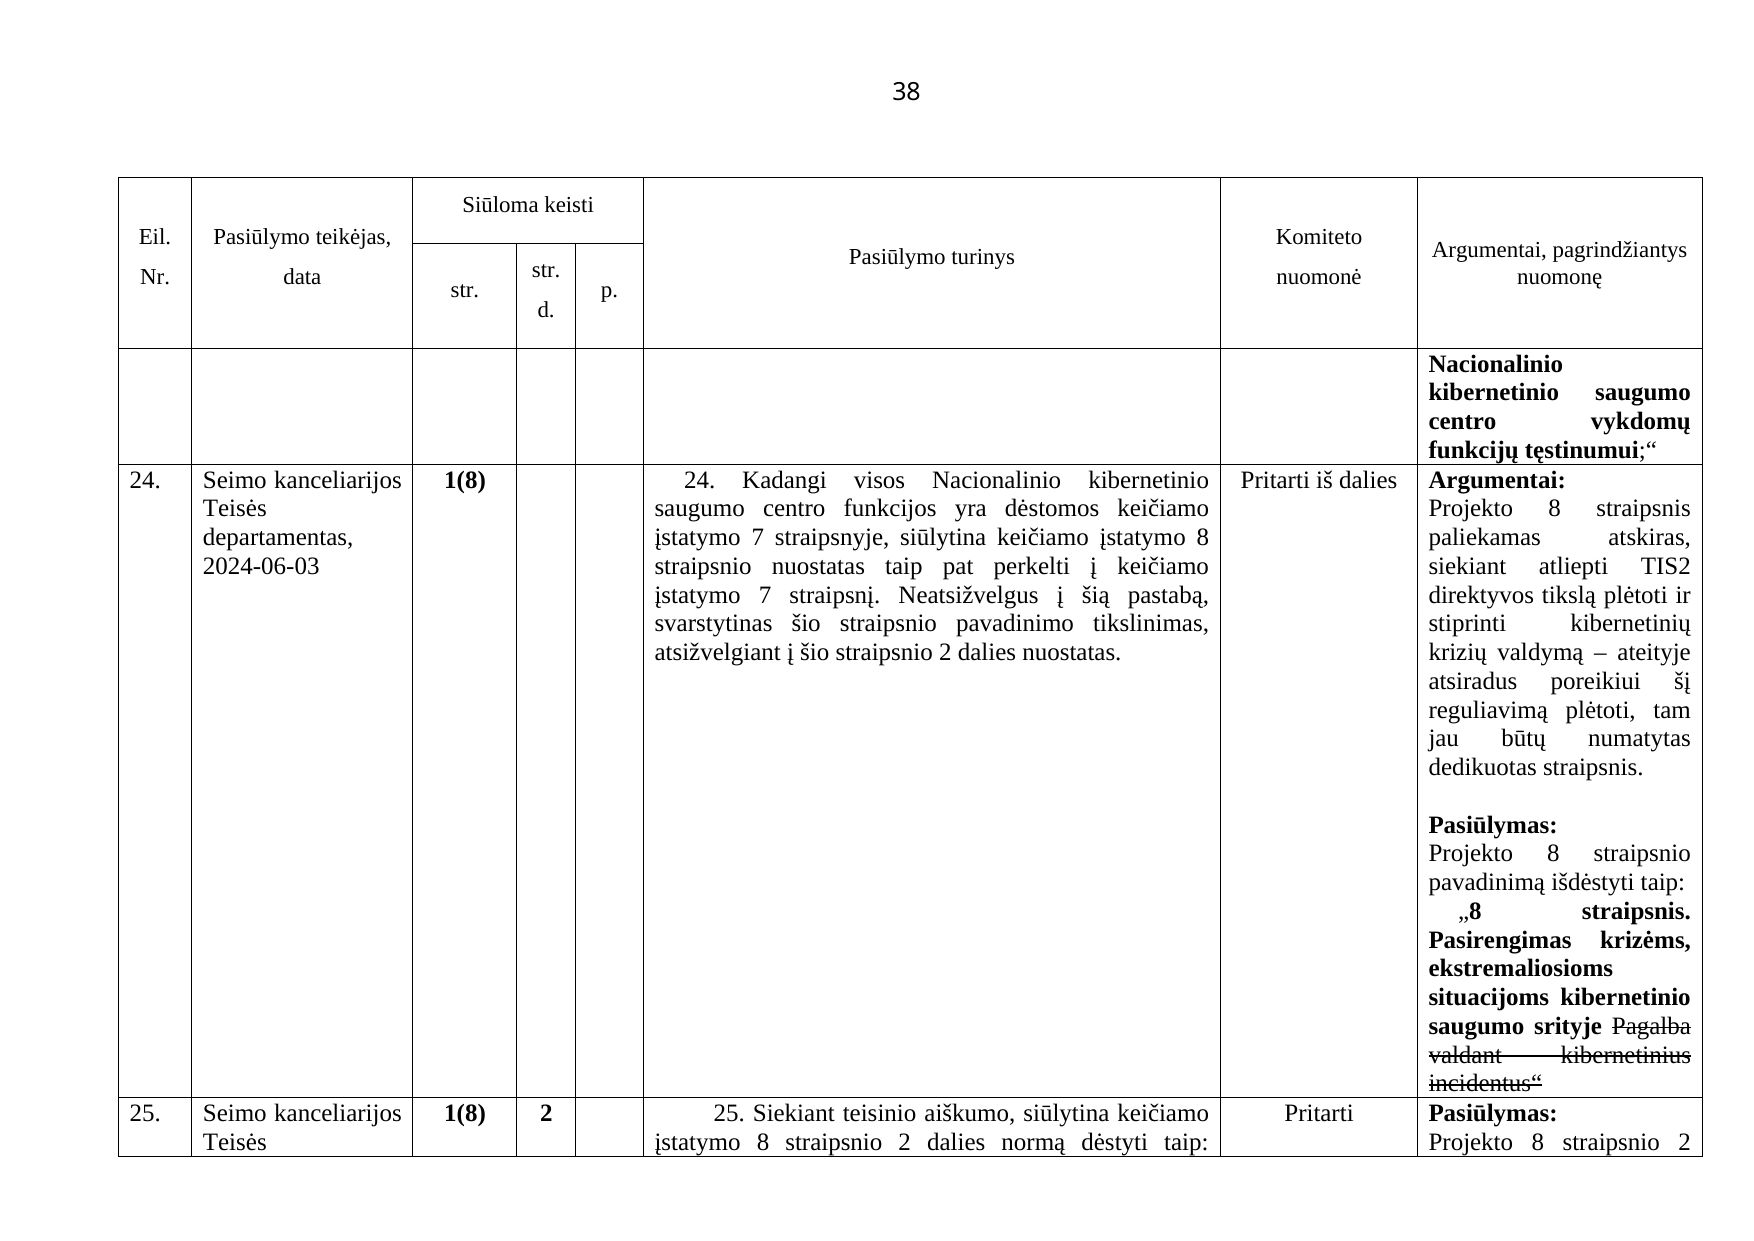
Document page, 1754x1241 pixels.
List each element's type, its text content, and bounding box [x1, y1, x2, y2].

table_cell Pasiūlymas: Projekto 8 straipsnio 2 [1418, 1098, 1702, 1156]
table_cell 1(8) [413, 465, 516, 1097]
table_cell [413, 349, 516, 464]
table_cell Argumentai: Projekto 8 straipsnis paliekamas atskiras, siekiant atliepti TIS2 direktyvos tikslą plėtoti ir stiprinti kibernetinių krizių valdymą – ateityje atsiradus poreikiui šį reguliavimą plėtoti, tam jau būtų numatytas dedikuotas straipsnis. Pasiūlymas: Projekto 8 straipsnio pavadinimą išdėstyti taip: „8 straipsnis. Pasirengimas krizėms, ekstremaliosioms situacijoms kibernetinio saugumo srityje Pagalba valdant kibernetinius incidentus“ [1418, 465, 1702, 1097]
table_header Pasiūlymo teikėjas, data [192, 178, 412, 348]
table_cell Seimo kanceliarijos Teisės departamentas, 2024-06-03 [192, 465, 412, 1097]
table_cell p. [576, 244, 643, 348]
table_cell 1(8) [413, 1098, 516, 1156]
table_cell str. [413, 244, 516, 348]
table_cell Seimo kanceliarijos Teisės [192, 1098, 412, 1156]
table_header Siūloma keisti [413, 178, 643, 243]
table_cell [576, 465, 643, 1097]
table_cell 2 [517, 1098, 575, 1156]
table_cell 24. [119, 465, 191, 1097]
table_header Komiteto nuomonė [1221, 178, 1417, 348]
table_cell [517, 349, 575, 464]
table_cell Nacionalinio kibernetinio saugumo centro vykdomų funkcijų tęstinumui;“ [1418, 349, 1702, 464]
table_cell Pritarti [1221, 1098, 1417, 1156]
table_cell [644, 349, 1220, 464]
table_cell 25. Siekiant teisinio aiškumo, siūlytina keičiamo įstatymo 8 straipsnio 2 dalies normą dėstyti taip: [644, 1098, 1220, 1156]
table_header Argumentai, pagrindžiantys nuomonę [1418, 178, 1702, 348]
table_cell [192, 349, 412, 464]
table_cell [517, 465, 575, 1097]
table_cell Pritarti iš dalies [1221, 465, 1417, 1097]
table_cell str. d. [517, 244, 575, 348]
table_header Eil. Nr. [119, 178, 191, 348]
table_cell [576, 1098, 643, 1156]
table_cell 24. Kadangi visos Nacionalinio kibernetinio saugumo centro funkcijos yra dėstomos keičiamo įstatymo 7 straipsnyje, siūlytina keičiamo įstatymo 8 straipsnio nuostatas taip pat perkelti į keičiamo įstatymo 7 straipsnį. Neatsižvelgus į šią pastabą, svarstytinas šio straipsnio pavadinimo tikslinimas, atsižvelgiant į šio straipsnio 2 dalies nuostatas. [644, 465, 1220, 1097]
table_cell [576, 349, 643, 464]
table_cell [1221, 349, 1417, 464]
table_cell [119, 349, 191, 464]
table_cell 25. [119, 1098, 191, 1156]
table_header Pasiūlymo turinys [644, 178, 1220, 348]
